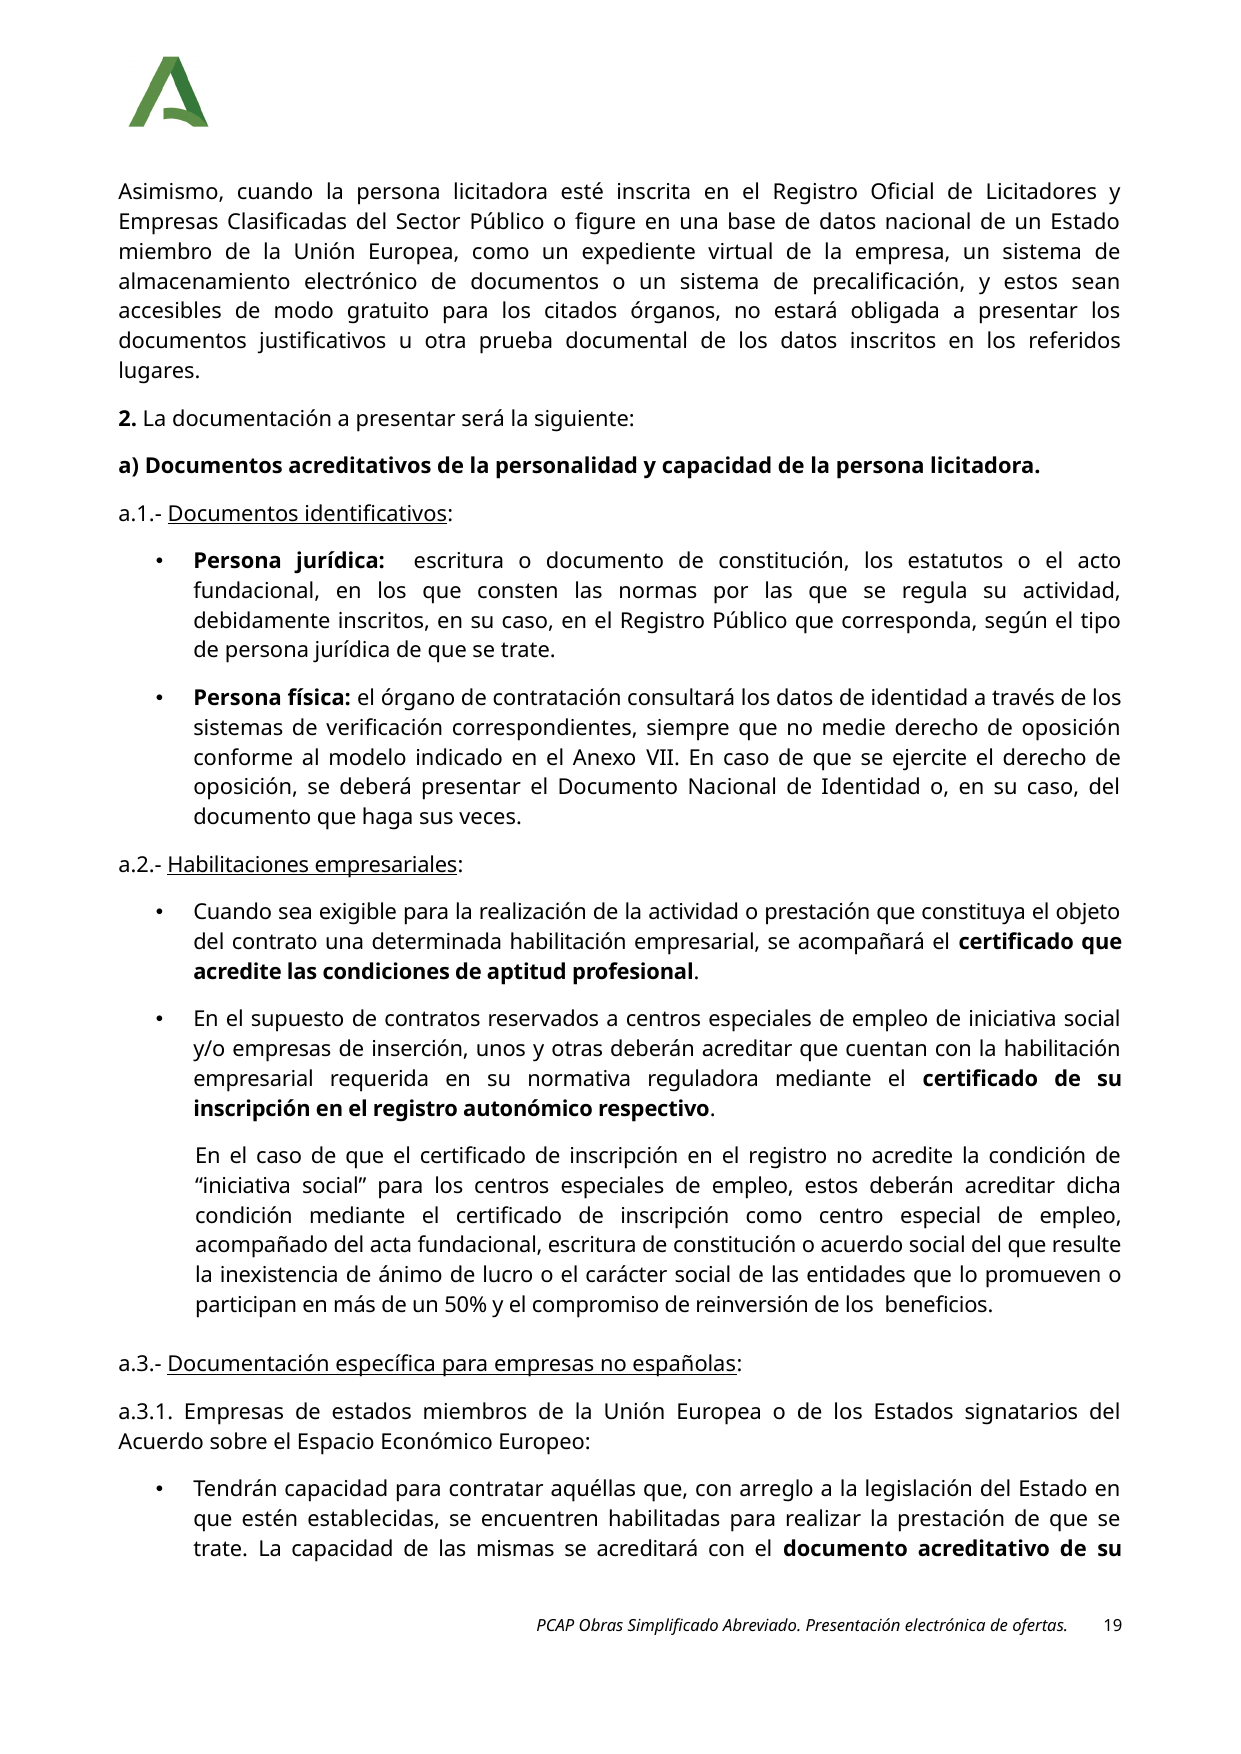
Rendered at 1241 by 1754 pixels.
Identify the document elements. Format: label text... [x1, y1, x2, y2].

text a.3.- Documentación específica para empresas no españolas: [118, 1348, 1122, 1378]
text Asimismo, cuando la persona licitadora esté inscrita en el Registro Oficial de Licitadores y Empresas Clasificadas del Sector Público o figure en una base de datos nacional de un Estado miembro de la Unión Europea, como un expediente virtual de la empresa, un sistema de almacenamiento electrónico de documentos o un sistema de precalificación, y estos sean accesibles de modo gratuito para los citados órganos, no estará obligada a presentar los documentos justificativos u otra prueba documental de los datos inscritos en los referidos lugares. [118, 176, 1122, 385]
text a.1.- Documentos identificativos: [118, 498, 1122, 527]
list Persona física: el órgano de contratación consultará los datos de identidad a través de los sistemas de verificación correspondientes, siempre que no medie derecho de oposición conforme al modelo indicado en el Anexo VII. En caso de que se ejercite el derecho de oposición, se deberá presentar el Documento Nacional de Identidad o, en su caso, del documento que haga sus veces. [156, 682, 1122, 831]
text a.2.- Habilitaciones empresariales: [118, 849, 1122, 878]
text 2. La documentación a presentar será la siguiente: [118, 403, 1122, 432]
list En el supuesto de contratos reservados a centros especiales de empleo de iniciativa social y/o empresas de inserción, unos y otras deberán acreditar que cuentan con la habilitación empresarial requerida en su normativa reguladora mediante el certificado de su inscripción en el registro autonómico respectivo. [156, 1003, 1122, 1122]
text a) Documentos acreditativos de la personalidad y capacidad de la persona licitadora. [118, 450, 1122, 480]
list Cuando sea exigible para la realización de la actividad o prestación que constituya el objeto del contrato una determinada habilitación empresarial, se acompañará el certificado que acredite las condiciones de aptitud profesional. [156, 896, 1122, 986]
list En el caso de que el certificado de inscripción en el registro no acredite la condición de “iniciativa social” para los centros especiales de empleo, estos deberán acreditar dicha condición mediante el certificado de inscripción como centro especial de empleo, acompañado del acta fundacional, escritura de constitución o acuerdo social del que resulte la inexistencia de ánimo de lucro o el carácter social de las entidades que lo promueven o participan en más de un 50% y el compromiso de reinversión de los beneficios. [159, 1140, 1122, 1319]
picture [124, 52, 213, 131]
text a.3.1. Empresas de estados miembros de la Unión Europea o de los Estados signatarios del Acuerdo sobre el Espacio Económico Europeo: [118, 1396, 1122, 1455]
list Persona jurídica: escritura o documento de constitución, los estatutos o el acto fundacional, en los que consten las normas por las que se regula su actividad, debidamente inscritos, en su caso, en el Registro Público que corresponda, según el tipo de persona jurídica de que se trate. [156, 545, 1122, 664]
list Tendrán capacidad para contratar aquéllas que, con arreglo a la legislación del Estado en que estén establecidas, se encuentren habilitadas para realizar la prestación de que se trate. La capacidad de las mismas se acreditará con el documento acreditativo de su [156, 1473, 1122, 1562]
